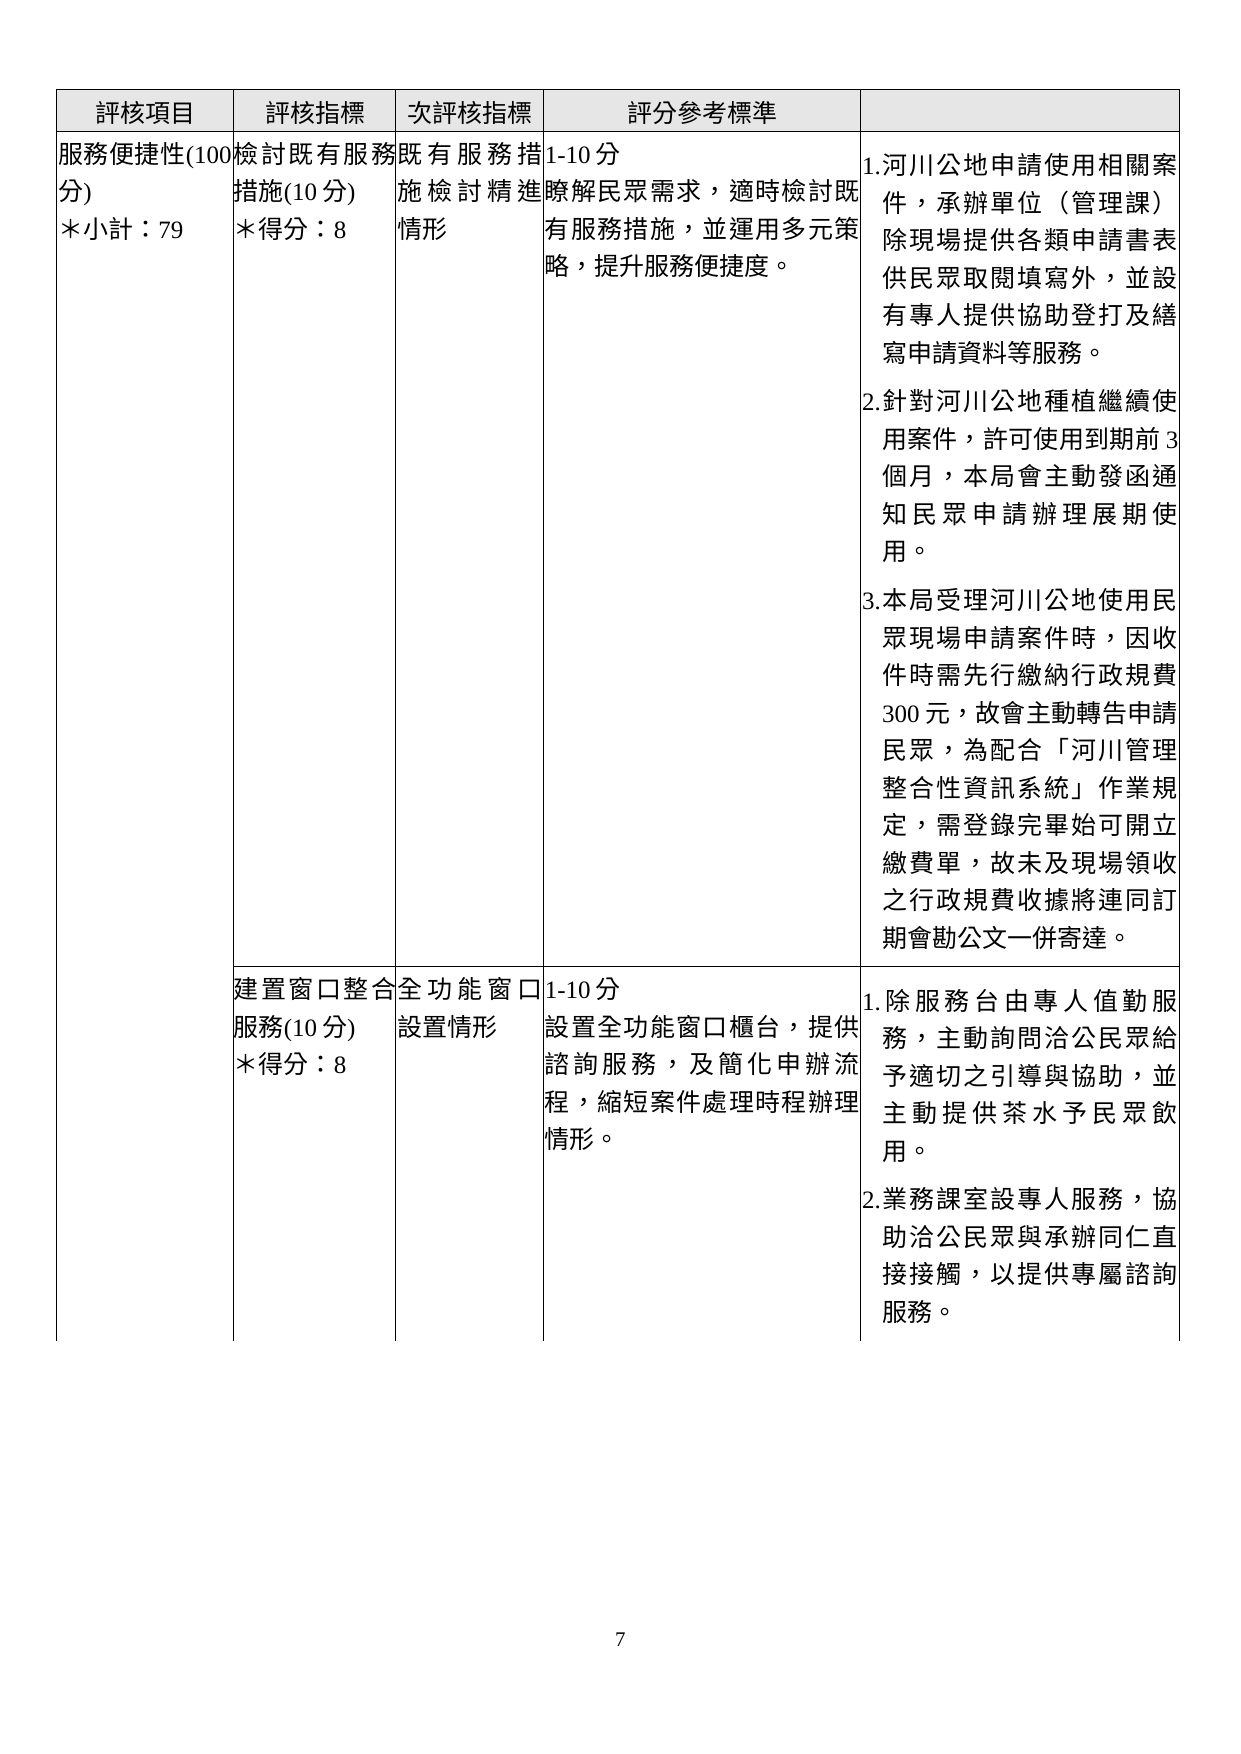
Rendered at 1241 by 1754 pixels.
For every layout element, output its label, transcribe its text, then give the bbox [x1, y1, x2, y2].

table_cell 建置窗口整合服務(10分) ＊得分：8 [234, 967, 395, 1341]
table_cell 1.河川公地申請使用相關案件，承辦單位（管理課）除現場提供各類申請書表供民眾取閱填寫外，並設有專人提供協助登打及繕寫申請資料等服務。 2.針對河川公地種植繼續使用案件，許可使用到期前3個月，本局會主動發函通知民眾申請辦理展期使用。 3.本局受理河川公地使用民眾現場申請案件時，因收件時需先行繳納行政規費300元，故會主動轉告申請民眾，為配合「河川管理整合性資訊系統」作業規定，需登錄完畢始可開立繳費單，故未及現場領收之行政規費收據將連同訂期會勘公文一併寄達。 [861, 132, 1179, 966]
table_cell [861, 90, 1179, 131]
table_cell 評分參考標準 [544, 90, 860, 131]
table_cell 1-10分 設置全功能窗口櫃台，提供諮詢服務，及簡化申辦流程，縮短案件處理時程辦理情形。 [544, 967, 860, 1341]
table_cell 既有服務措施檢討精進情形 [396, 132, 543, 966]
table_cell 評核指標 [234, 90, 395, 131]
table_cell 評核項目 [57, 90, 233, 131]
table_cell 1-10分 瞭解民眾需求，適時檢討既有服務措施，並運用多元策略，提升服務便捷度。 [544, 132, 860, 966]
table_cell 1.除服務台由專人值勤服務，主動詢問洽公民眾給予適切之引導與協助，並主動提供茶水予民眾飲用。 2.業務課室設專人服務，協助洽公民眾與承辦同仁直接接觸，以提供專屬諮詢服務。 [861, 967, 1179, 1341]
table_cell 檢討既有服務措施(10分) ＊得分：8 [234, 132, 395, 966]
table_cell 次評核指標 [396, 90, 543, 131]
table_cell 全功能窗口設置情形 [396, 967, 543, 1341]
table_cell 服務便捷性(100分) ＊小計：79 [57, 132, 233, 1341]
